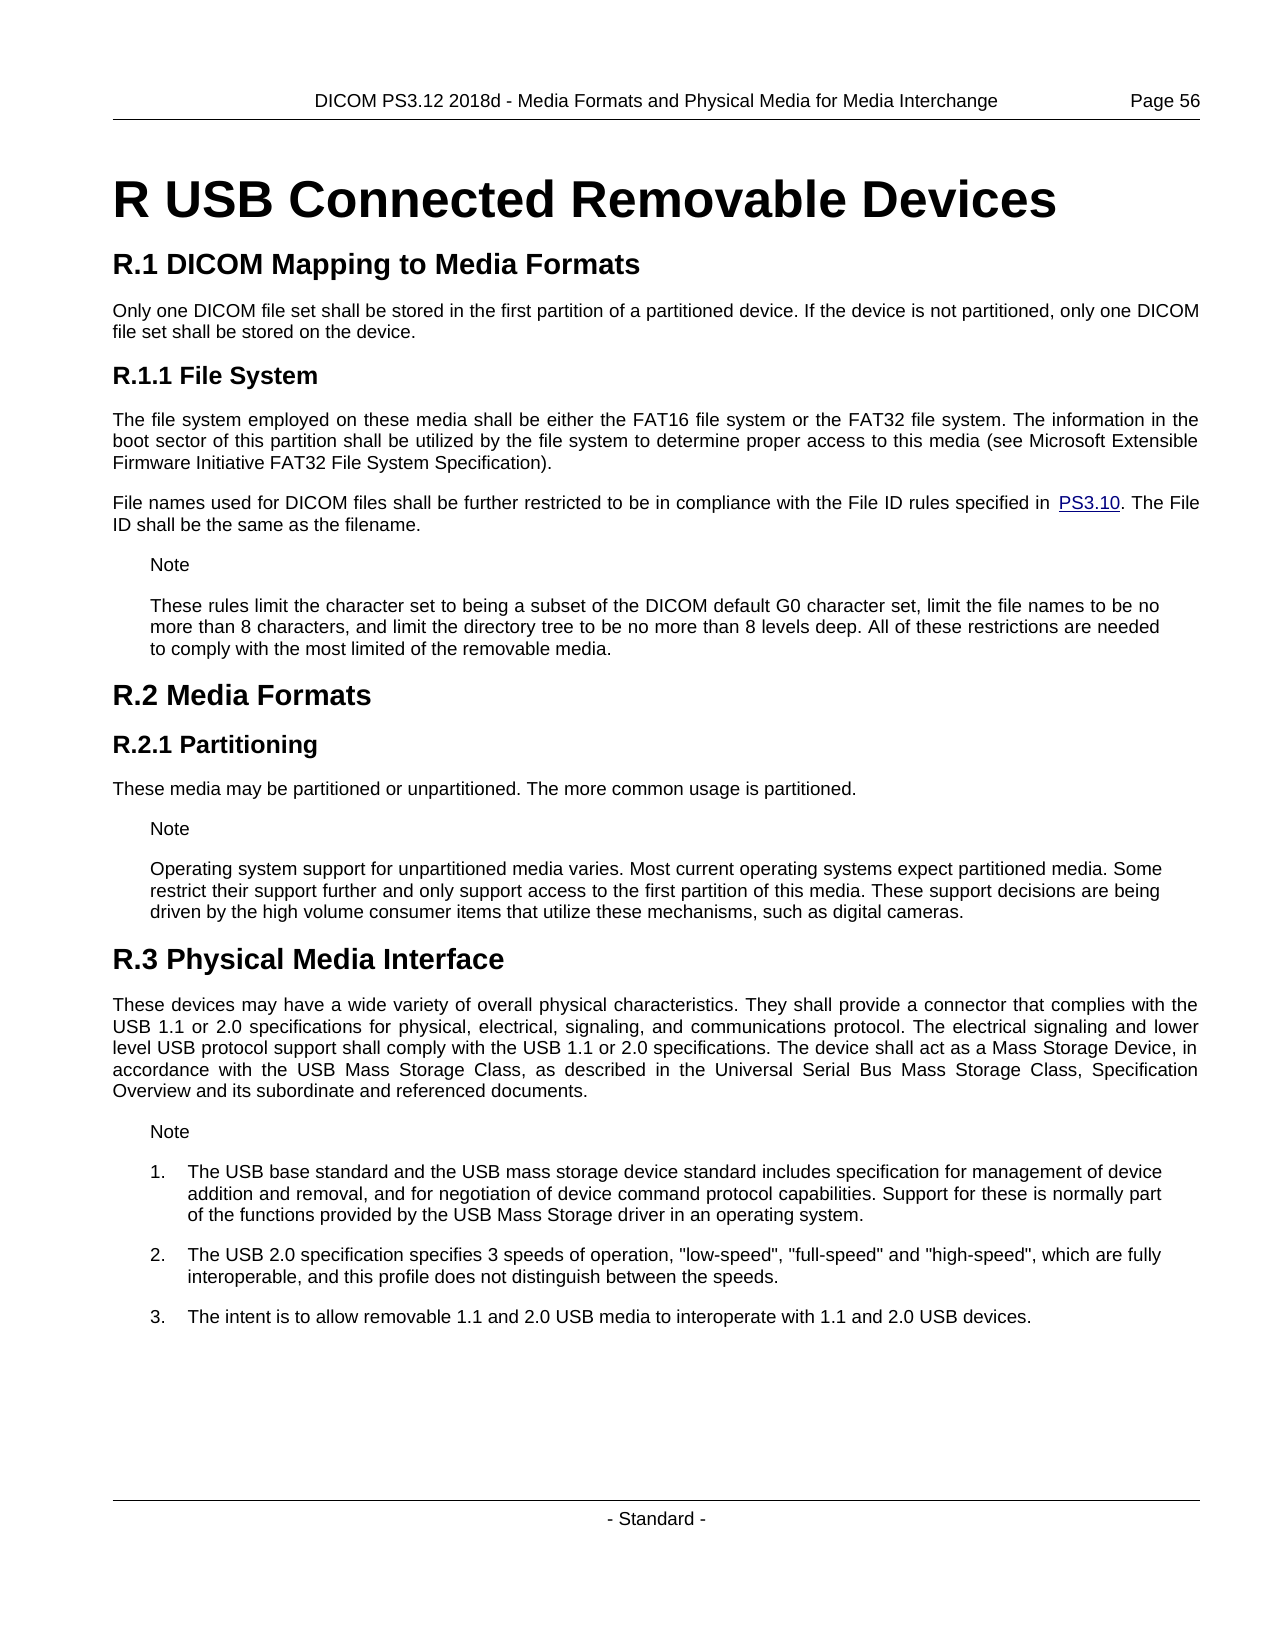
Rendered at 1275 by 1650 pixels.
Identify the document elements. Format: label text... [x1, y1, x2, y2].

list The USB 2.0 specification specifies 3 speeds of operation, "low-speed", "full-speed" and "high-speed", which are fully interoperable, and this profile does not distinguish between the speeds. [150, 1244, 1162, 1287]
text Operating system support for unpartitioned media varies. Most current operating systems expect partitioned media. Some restrict their support further and only support access to the first partition of this media. These support decisions are being driven by the high volume consumer items that utilize these mechanisms, such as digital cameras. [150, 858, 1162, 923]
text R.1.1 File System [112, 361, 1200, 390]
text Note [150, 818, 1162, 839]
text Only one DICOM file set shall be stored in the first partition of a partitioned device. If the device is not partitioned, only one DICOM file set shall be stored on the device. [112, 299, 1200, 342]
text Note [150, 1121, 1162, 1142]
text The file system employed on these media shall be either the FAT16 file system or the FAT32 file system. The information in the boot sector of this partition shall be utilized by the file system to determine proper access to this media (see Microsoft Extensible Firmware Initiative FAT32 File System Specification). [112, 409, 1200, 473]
text File names used for DICOM files shall be further restricted to be in compliance with the File ID rules specified in PS3.10. The File ID shall be the same as the filename. [112, 492, 1200, 535]
text R.1 DICOM Mapping to Media Formats [112, 247, 1200, 281]
text R.3 Physical Media Interface [112, 942, 1200, 975]
list The intent is to allow removable 1.1 and 2.0 USB media to interoperate with 1.1 and 2.0 USB devices. [150, 1306, 1162, 1328]
text R.2.1 Partitioning [112, 730, 1200, 759]
text These rules limit the character set to being a subset of the DICOM default G0 character set, limit the file names to be no more than 8 characters, and limit the directory tree to be no more than 8 levels deep. All of these restrictions are needed to comply with the most limited of the removable media. [150, 594, 1162, 659]
text These media may be partitioned or unpartitioned. The more common usage is partitioned. [112, 778, 1200, 799]
text Note [150, 554, 1162, 576]
list The USB base standard and the USB mass storage device standard includes specification for management of device addition and removal, and for negotiation of device command protocol capabilities. Support for these is normally part of the functions provided by the USB Mass Storage driver in an operating system. [150, 1161, 1162, 1226]
text These devices may have a wide variety of overall physical characteristics. They shall provide a connector that complies with the USB 1.1 or 2.0 specifications for physical, electrical, signaling, and communications protocol. The electrical signaling and lower level USB protocol support shall comply with the USB 1.1 or 2.0 specifications. The device shall act as a Mass Storage Device, in accordance with the USB Mass Storage Class, as described in the Universal Serial Bus Mass Storage Class, Specification Overview and its subordinate and referenced documents. [112, 994, 1200, 1102]
text R USB Connected Removable Devices [112, 169, 1200, 228]
text R.2 Media Formats [112, 678, 1200, 711]
